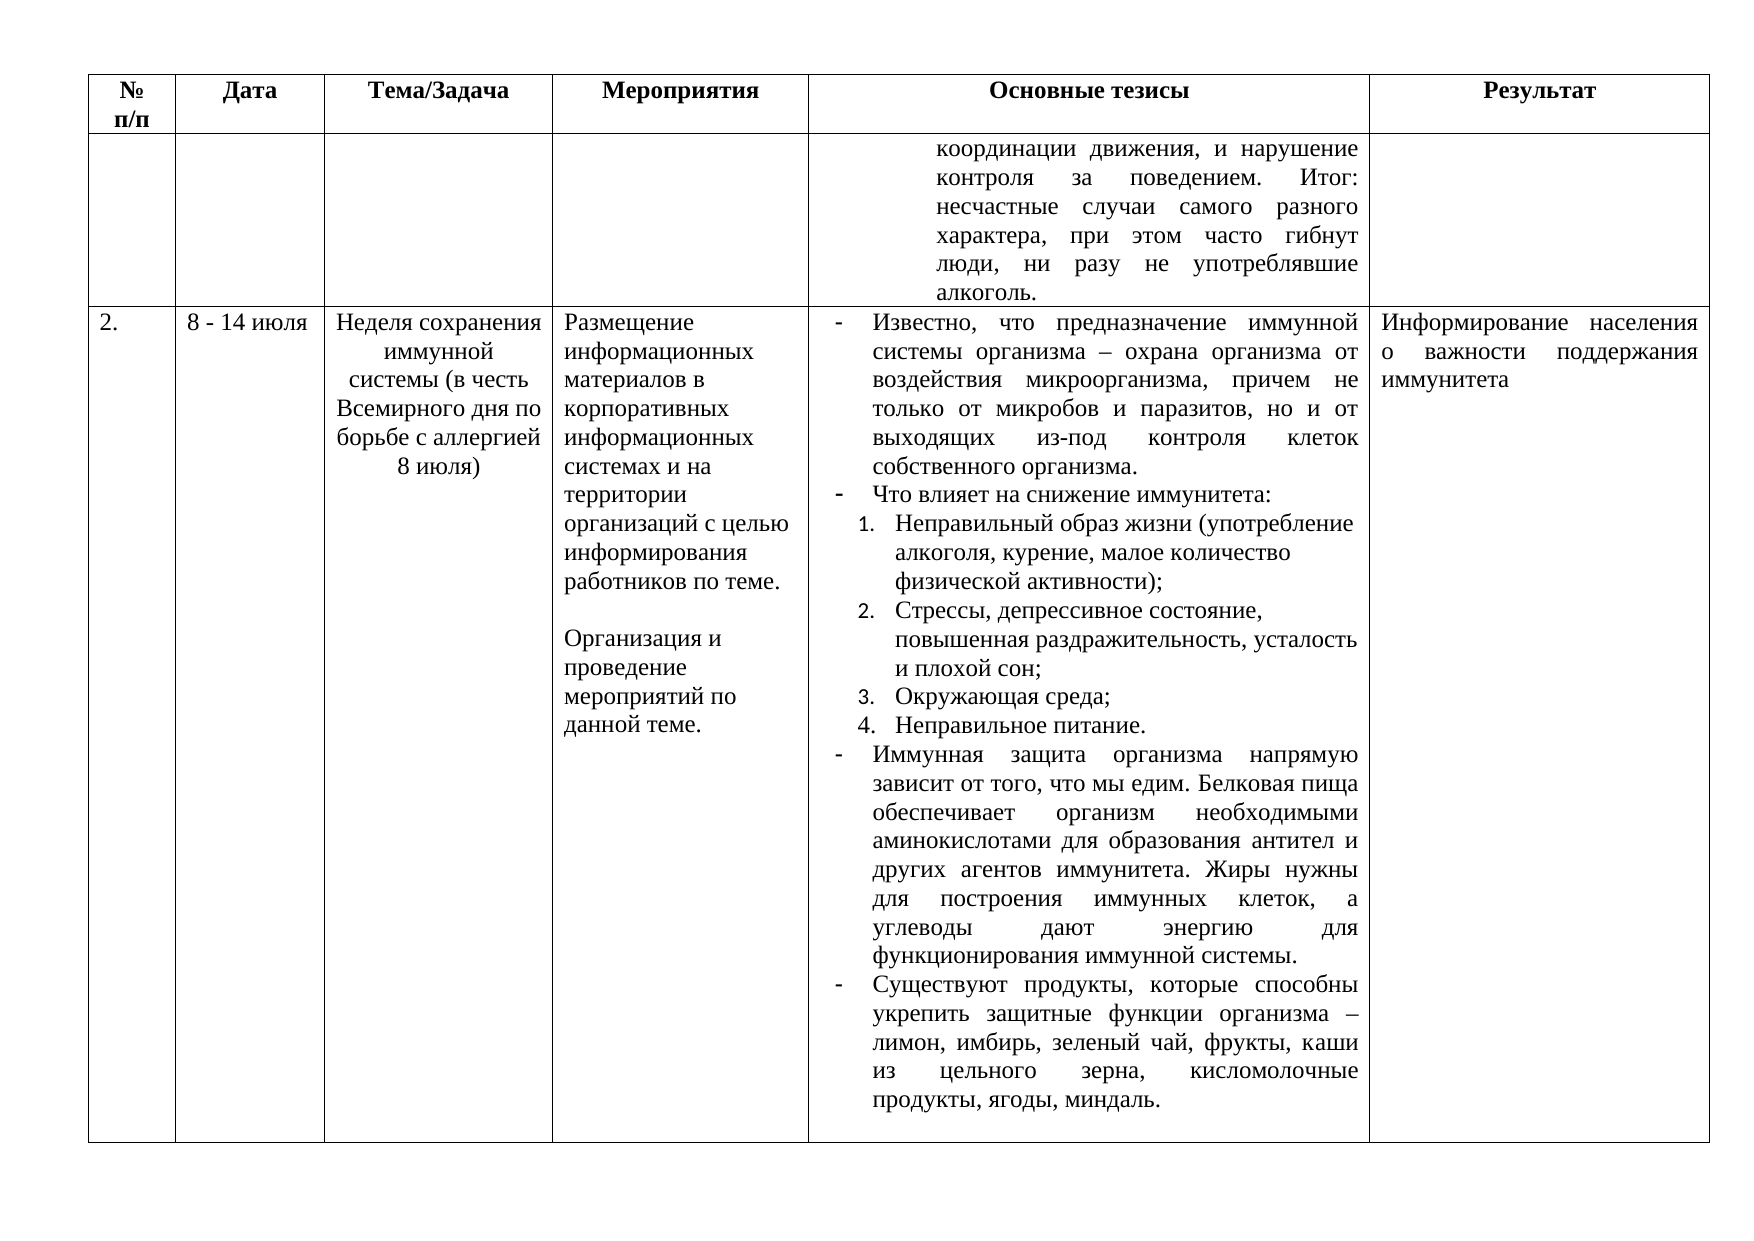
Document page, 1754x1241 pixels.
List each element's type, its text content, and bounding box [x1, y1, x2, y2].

table_cell [1370, 134, 1709, 306]
table_cell [325, 134, 552, 306]
table_cell 2. [89, 307, 175, 1142]
table_header № п/п [89, 75, 175, 132]
table_cell координации движения, и нарушение контроля за поведением. Итог: несчастные случаи самого разного характера, при этом часто гибнут люди, ни разу не употреблявшие алкоголь. [809, 134, 1369, 306]
table_cell Известно, что предназначение иммунной системы организма – охрана организма от воздействия микроорганизма, причем не только от микробов и паразитов, но и от выходящих из-под контроля клеток собственного организма. Что влияет на снижение иммунитета: Неправильный образ жизни (употребление алкоголя, курение, малое количество физической активности); Стрессы, депрессивное состояние, повышенная раздражительность, усталость и плохой сон; Окружающая среда; Неправильное питание. Иммунная защита организма напрямую зависит от того, что мы едим. Белковая пища обеспечивает организм необходимыми аминокислотами для образования антител и других агентов иммунитета. Жиры нужны для построения иммунных клеток, а углеводы дают энергию для функционирования иммунной системы. Существуют продукты, которые способны укрепить защитные функции организма – лимон, имбирь, зеленый чай, фрукты, каши из цельного зерна, кисломолочные продукты, ягоды, миндаль. [809, 307, 1369, 1142]
table_header Результат [1370, 75, 1709, 132]
table_cell [89, 134, 175, 306]
table_cell Неделя сохранения иммунной системы (в честь Всемирного дня по борьбе с аллергией 8 июля) [325, 307, 552, 1142]
table_cell [176, 134, 324, 306]
table_header Мероприятия [553, 75, 808, 132]
table_header Дата [176, 75, 324, 132]
table_cell Информирование населения о важности поддержания иммунитета [1370, 307, 1709, 1142]
table_cell [553, 134, 808, 306]
table_cell 8 - 14 июля [176, 307, 324, 1142]
table_cell Размещение информационных материалов в корпоративных информационных системах и на территории организаций с целью информирования работников по теме. Организация и проведение мероприятий по данной теме. [553, 307, 808, 1142]
table_header Основные тезисы [809, 75, 1369, 132]
table_header Тема/Задача [325, 75, 552, 132]
